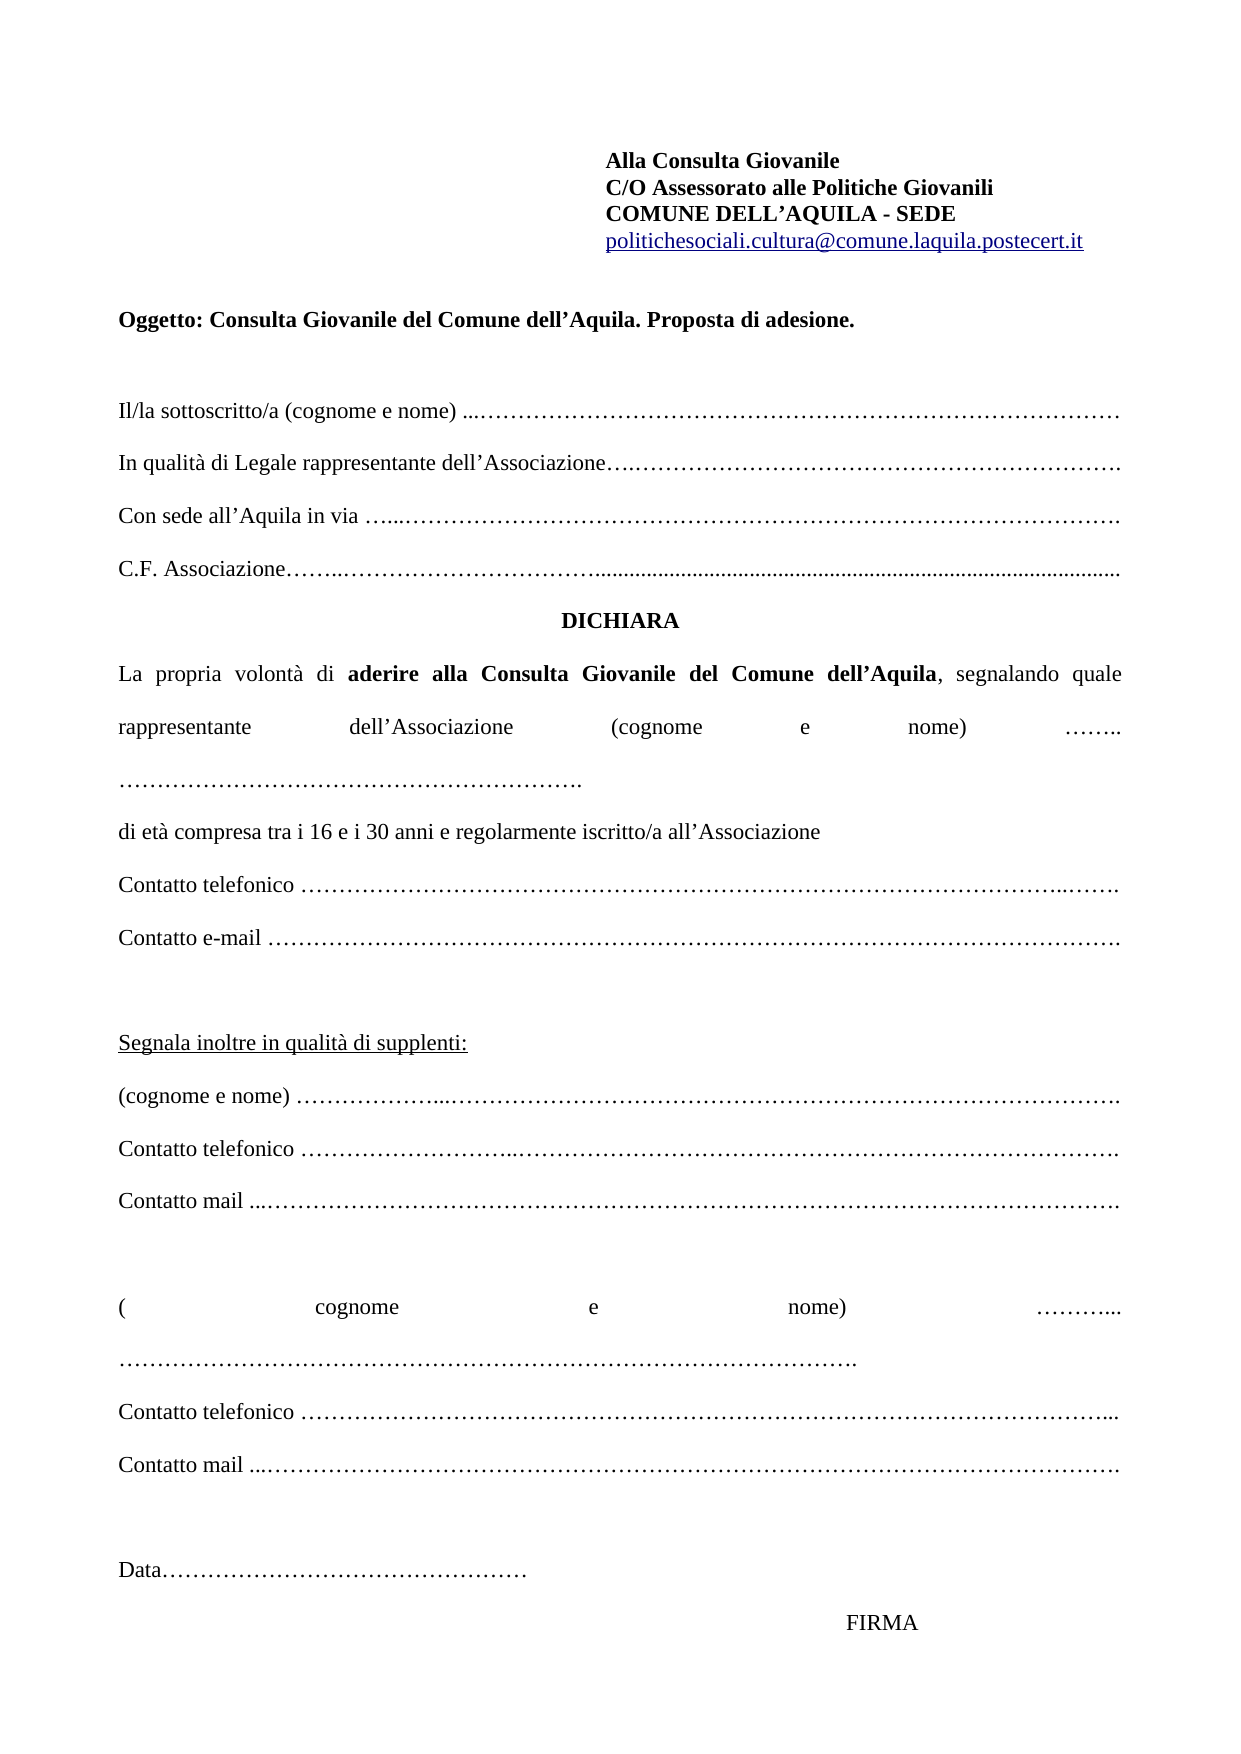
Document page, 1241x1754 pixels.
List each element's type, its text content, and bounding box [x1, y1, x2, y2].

text DICHIARA [118, 608, 1122, 634]
text Contatto e-mail …………………………………………………………………………………………………. [118, 924, 1122, 950]
text C.F. Associazione……..……………………………............................................................................................ [118, 555, 1122, 581]
text Contatto telefonico ……………………………………………………………………………………………... [118, 1398, 1122, 1424]
text Contatto telefonico ………………………..……………………………………………………………………. [118, 1135, 1122, 1161]
text (cognome e nome) ………………...……………………………………………………………………………. [118, 1082, 1122, 1108]
text La propria volontà di aderire alla Consulta Giovanile del Comune dell’Aquila, segnalando quale rappresentante dell’Associazione (cognome e nome) ……..……………………………………………………. [118, 660, 1122, 792]
text Con sede all’Aquila in via …...…………………………………………………………………………………. [118, 502, 1122, 528]
text Oggetto: Consulta Giovanile del Comune dell’Aquila. Proposta di adesione. [118, 306, 1122, 332]
text Data………………………………………… [118, 1556, 1122, 1583]
text FIRMA [709, 1609, 1122, 1635]
text Il/la sottoscritto/a (cognome e nome) ...………………………………………………………………………… In qualità di Legale rappresentante dell’Associazione….………………………………………………………. [118, 397, 1122, 476]
text Contatto mail ...…………………………………………………………………………………………………. [118, 1451, 1122, 1477]
text C/O Assessorato alle Politiche Giovanili [605, 174, 1122, 200]
text Contatto mail ...…………………………………………………………………………………………………. [118, 1187, 1122, 1214]
text Alla Consulta Giovanile [605, 148, 1122, 174]
text Contatto telefonico ………………………………………………………………………………………..……. [118, 871, 1122, 897]
text ( cognome e nome) ………...……………………………………………………………………………………. [118, 1293, 1122, 1372]
text di età compresa tra i 16 e i 30 anni e regolarmente iscritto/a all’Associazione [118, 818, 1122, 845]
text politichesociali.cultura@comune.laquila.postecert.it [605, 227, 1122, 253]
text Segnala inoltre in qualità di supplenti: [118, 1029, 1122, 1056]
text COMUNE DELL’AQUILA - SEDE [605, 200, 1122, 227]
